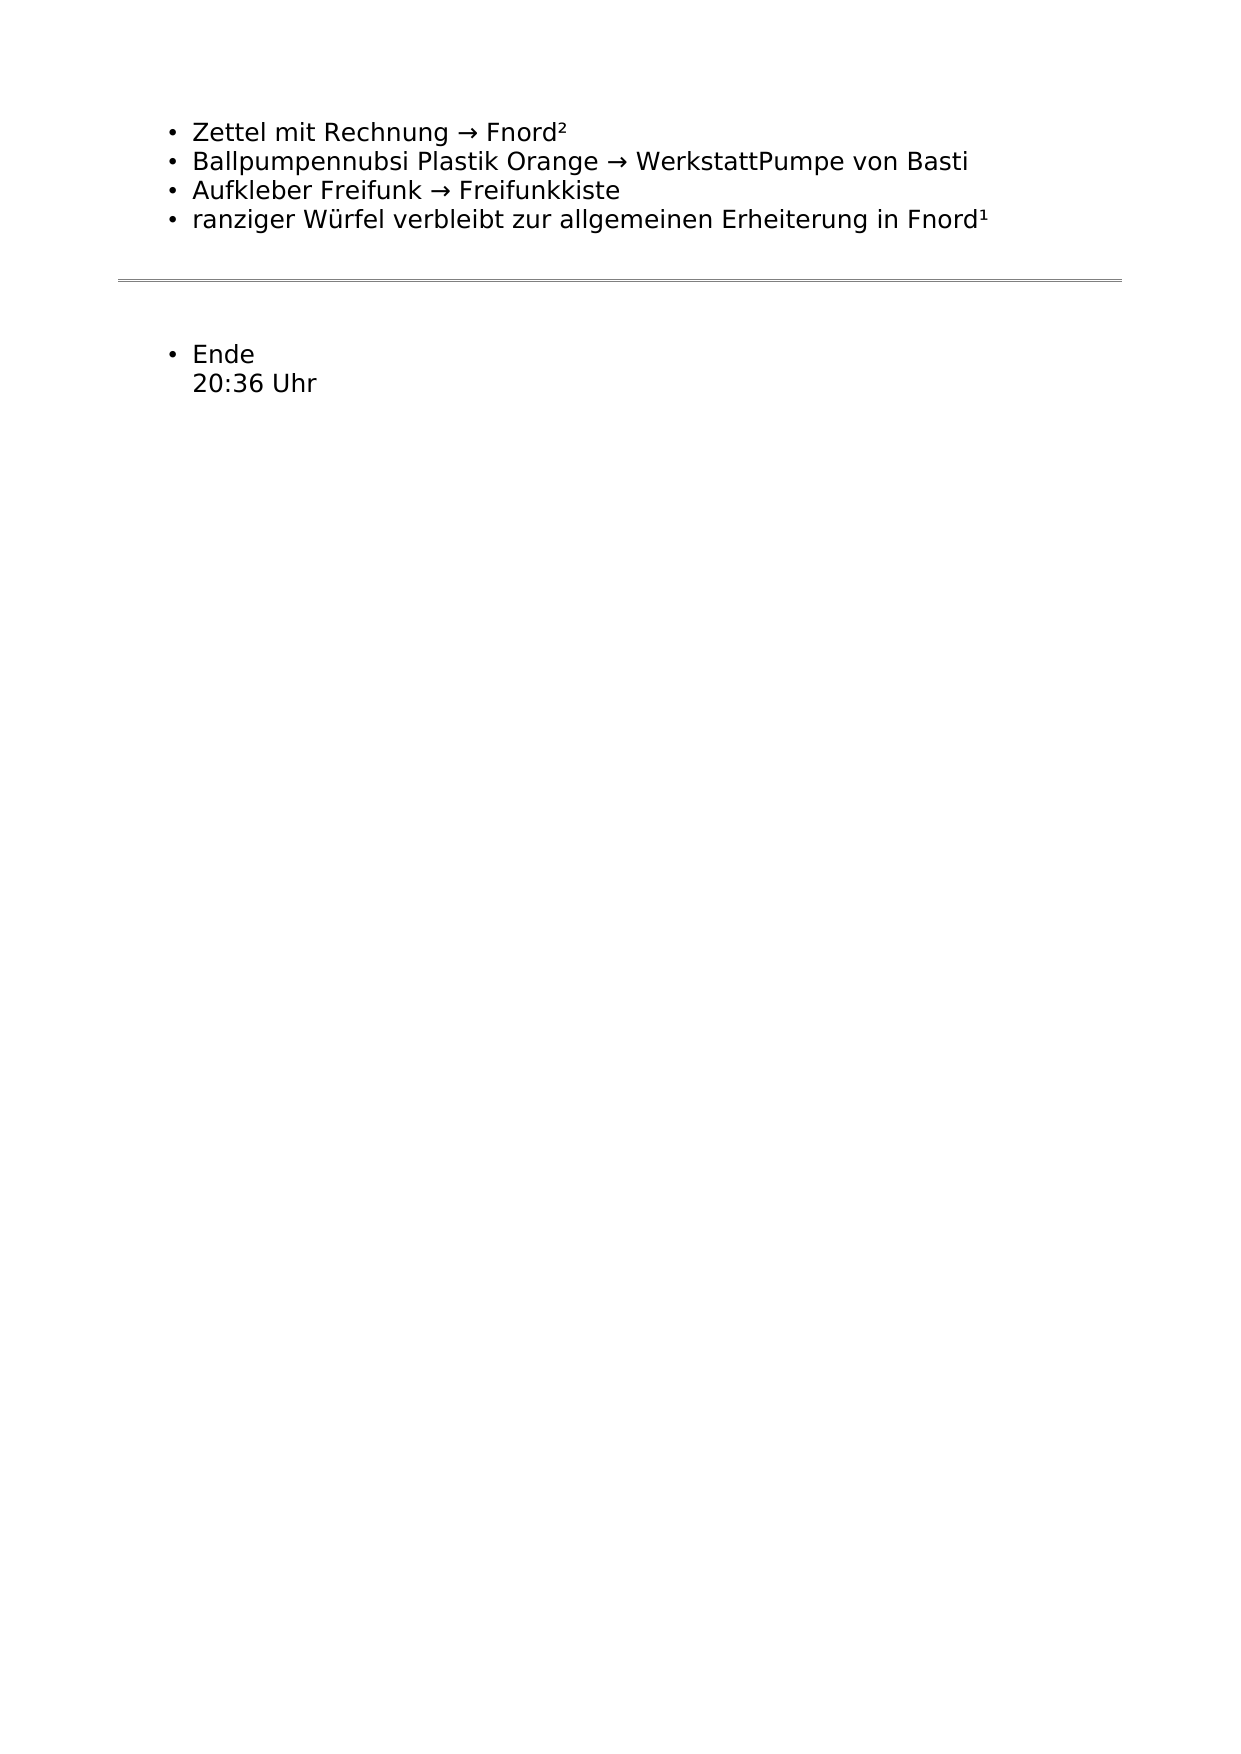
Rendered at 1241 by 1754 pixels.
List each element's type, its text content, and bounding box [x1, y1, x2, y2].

list Zettel mit Rechnung → Fnord² [177, 118, 1122, 147]
list ranziger Würfel verbleibt zur allgemeinen Erheiterung in Fnord¹ [177, 206, 1122, 235]
list Ballpumpennubsi Plastik Orange → WerkstattPumpe von Basti [177, 147, 1122, 176]
list 20:36 Uhr [177, 369, 1122, 398]
list Ende [177, 340, 1122, 369]
list Aufkleber Freifunk → Freifunkkiste [177, 176, 1122, 206]
